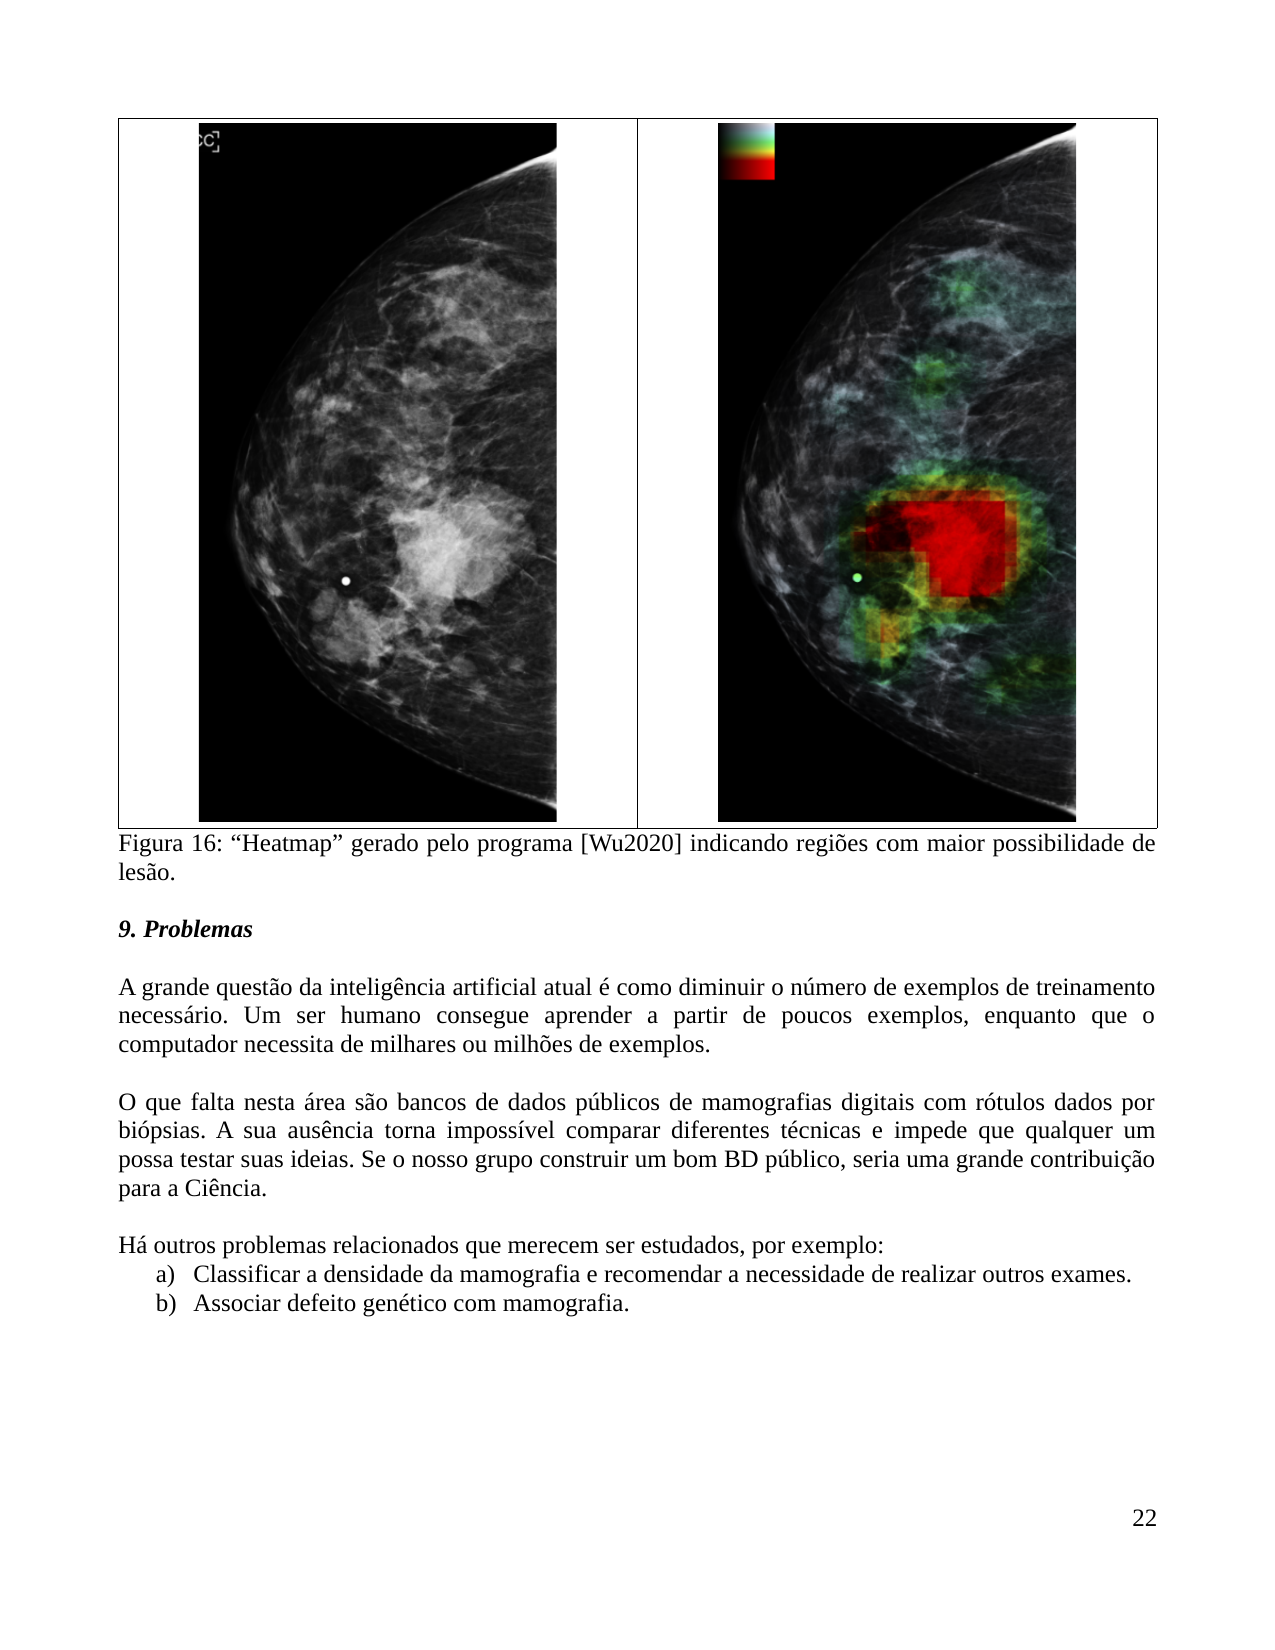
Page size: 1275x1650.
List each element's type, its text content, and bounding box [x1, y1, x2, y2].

list Classificar a densidade da mamografia e recomendar a necessidade de realizar outros exames. [156, 1259, 1157, 1288]
picture [198, 123, 557, 822]
table_header [638, 119, 1157, 828]
text A grande questão da inteligência artificial atual é como diminuir o número de exemplos de treinamento necessário. Um ser humano consegue aprender a partir de poucos exemplos, enquanto que o computador necessita de milhares ou milhões de exemplos. [118, 972, 1157, 1058]
picture [718, 123, 1077, 822]
list Associar defeito genético com mamografia. [156, 1288, 1157, 1317]
text O que falta nesta área são bancos de dados públicos de mamografias digitais com rótulos dados por biópsias. A sua ausência torna impossível comparar diferentes técnicas e impede que qualquer um possa testar suas ideias. Se o nosso grupo construir um bom BD público, seria uma grande contribuição para a Ciência. [118, 1087, 1157, 1202]
text Figura 16: “Heatmap” gerado pelo programa [Wu2020] indicando regiões com maior possibilidade de lesão. [118, 829, 1157, 885]
text Há outros problemas relacionados que merecem ser estudados, por exemplo: [118, 1230, 1157, 1259]
table_header [119, 119, 637, 828]
text 9. Problemas [118, 914, 1157, 943]
